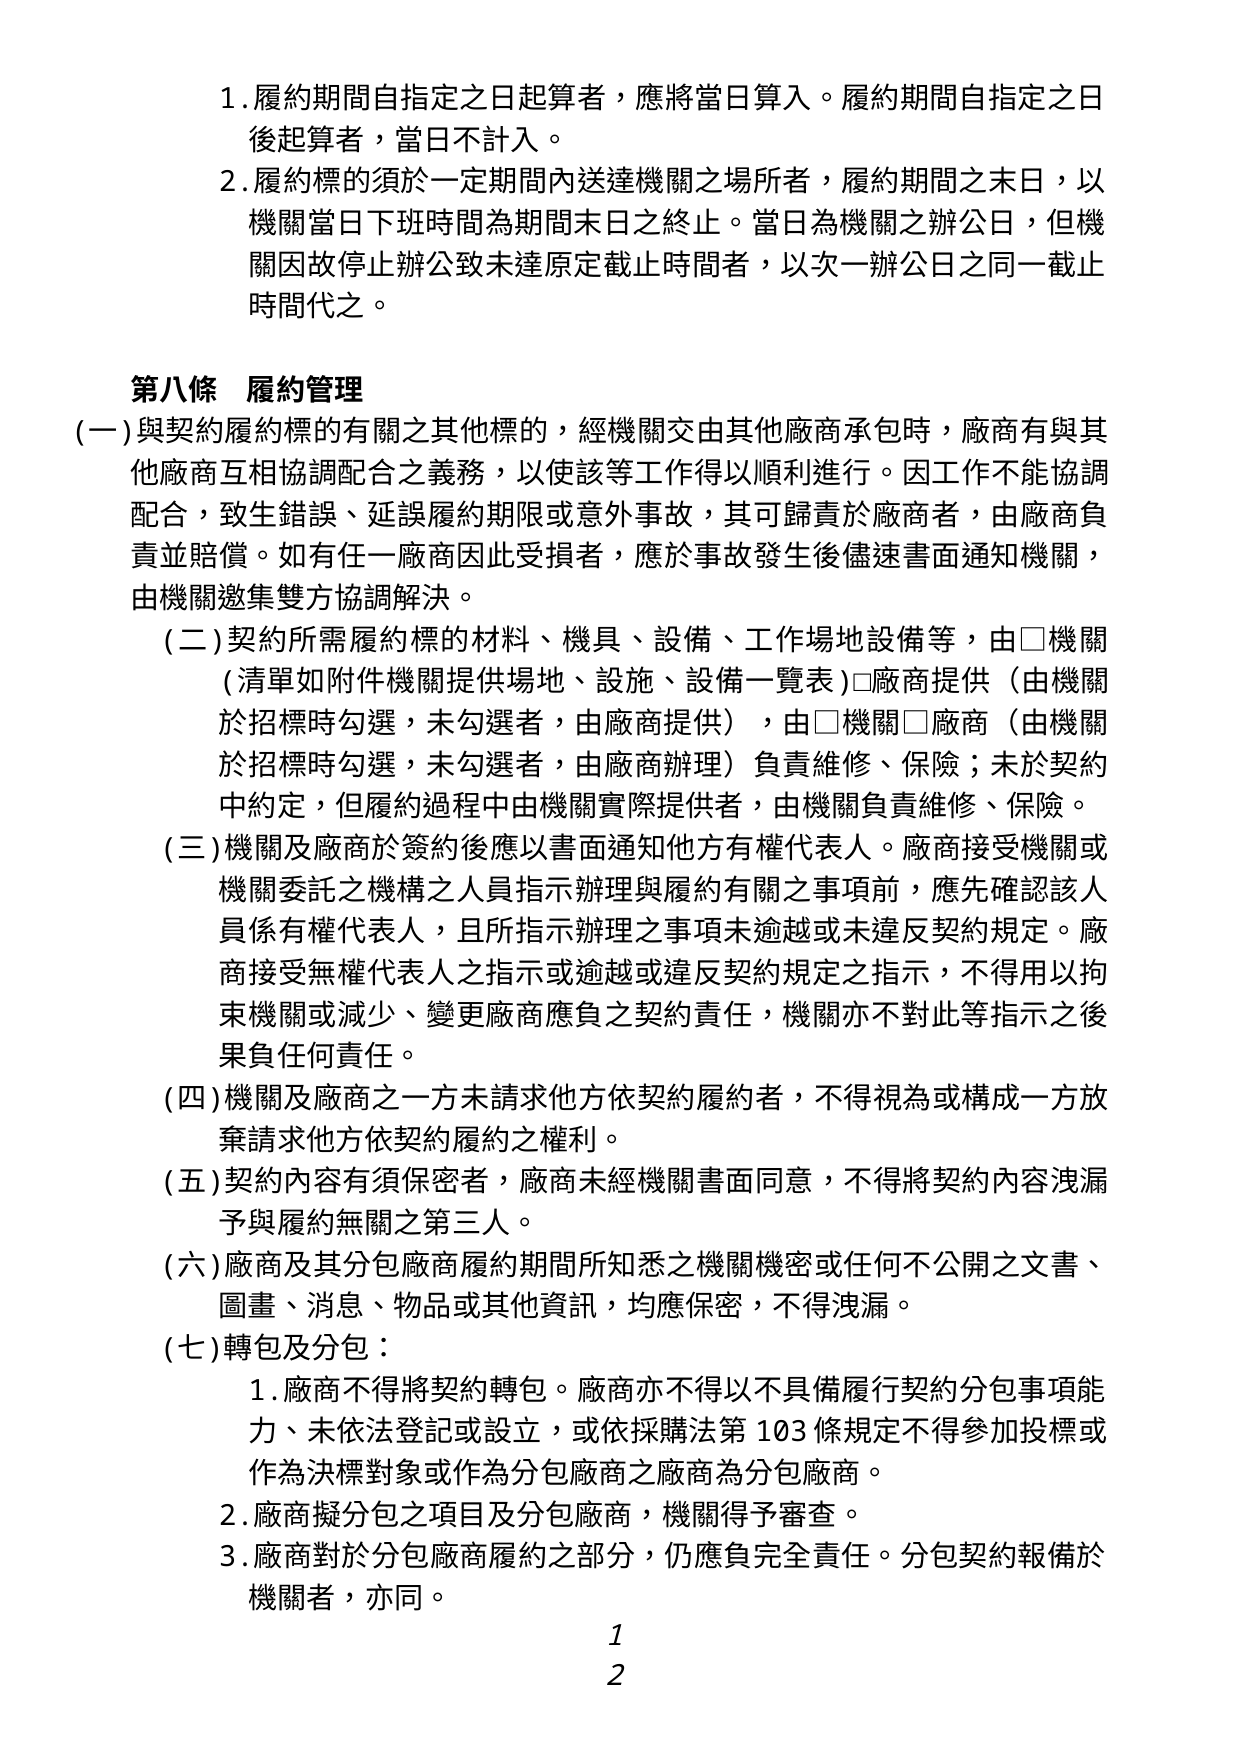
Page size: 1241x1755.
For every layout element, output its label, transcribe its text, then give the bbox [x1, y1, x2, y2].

text 2.履約標的須於一定期間內送達機關之場所者，履約期間之末日，以機關當日下班時間為期間末日之終止。當日為機關之辦公日，但機關因故停止辦公致未達原定截止時間者，以次一辦公日之同一截止時間代之。 [218, 158, 1108, 325]
text 1.履約期間自指定之日起算者，應將當日算入。履約期間自指定之日後起算者，當日不計入。 [218, 75, 1108, 158]
text (五)契約內容有須保密者，廠商未經機關書面同意，不得將契約內容洩漏予與履約無關之第三人。 [159, 1158, 1110, 1242]
text 3.廠商對於分包廠商履約之部分，仍應負完全責任。分包契約報備於機關者，亦同。 [218, 1533, 1108, 1617]
text (三)機關及廠商於簽約後應以書面通知他方有權代表人。廠商接受機關或機關委託之機構之人員指示辦理與履約有關之事項前，應先確認該人員係有權代表人，且所指示辦理之事項未逾越或未違反契約規定。廠商接受無權代表人之指示或逾越或違反契約規定之指示，不得用以拘束機關或減少、變更廠商應負之契約責任，機關亦不對此等指示之後果負任何責任。 [159, 825, 1110, 1075]
text 2.廠商擬分包之項目及分包廠商，機關得予審查。 [218, 1492, 1108, 1533]
text (六)廠商及其分包廠商履約期間所知悉之機關機密或任何不公開之文書、圖畫、消息、物品或其他資訊，均應保密，不得洩漏。 [159, 1242, 1110, 1325]
text 1.廠商不得將契約轉包。廠商亦不得以不具備履行契約分包事項能力、未依法登記或設立，或依採購法第103條規定不得參加投標或作為決標對象或作為分包廠商之廠商為分包廠商。 [248, 1367, 1108, 1492]
text (四)機關及廠商之一方未請求他方依契約履約者，不得視為或構成一方放棄請求他方依契約履約之權利。 [159, 1075, 1110, 1158]
text (二)契約所需履約標的材料、機具、設備、工作場地設備等，由□機關(清單如附件機關提供場地、設施、設備一覽表)□廠商提供（由機關於招標時勾選，未勾選者，由廠商提供），由□機關□廠商（由機關於招標時勾選，未勾選者，由廠商辦理）負責維修、保險；未於契約中約定，但履約過程中由機關實際提供者，由機關負責維修、保險。 [159, 617, 1110, 825]
text (七)轉包及分包： [159, 1325, 1110, 1367]
text (一)與契約履約標的有關之其他標的，經機關交由其他廠商承包時，廠商有與其他廠商互相協調配合之義務，以使該等工作得以順利進行。因工作不能協調配合，致生錯誤、延誤履約期限或意外事故，其可歸責於廠商者，由廠商負責並賠償。如有任一廠商因此受損者，應於事故發生後儘速書面通知機關，由機關邀集雙方協調解決。 [71, 408, 1110, 617]
text 第八條 履約管理 [130, 367, 1110, 408]
